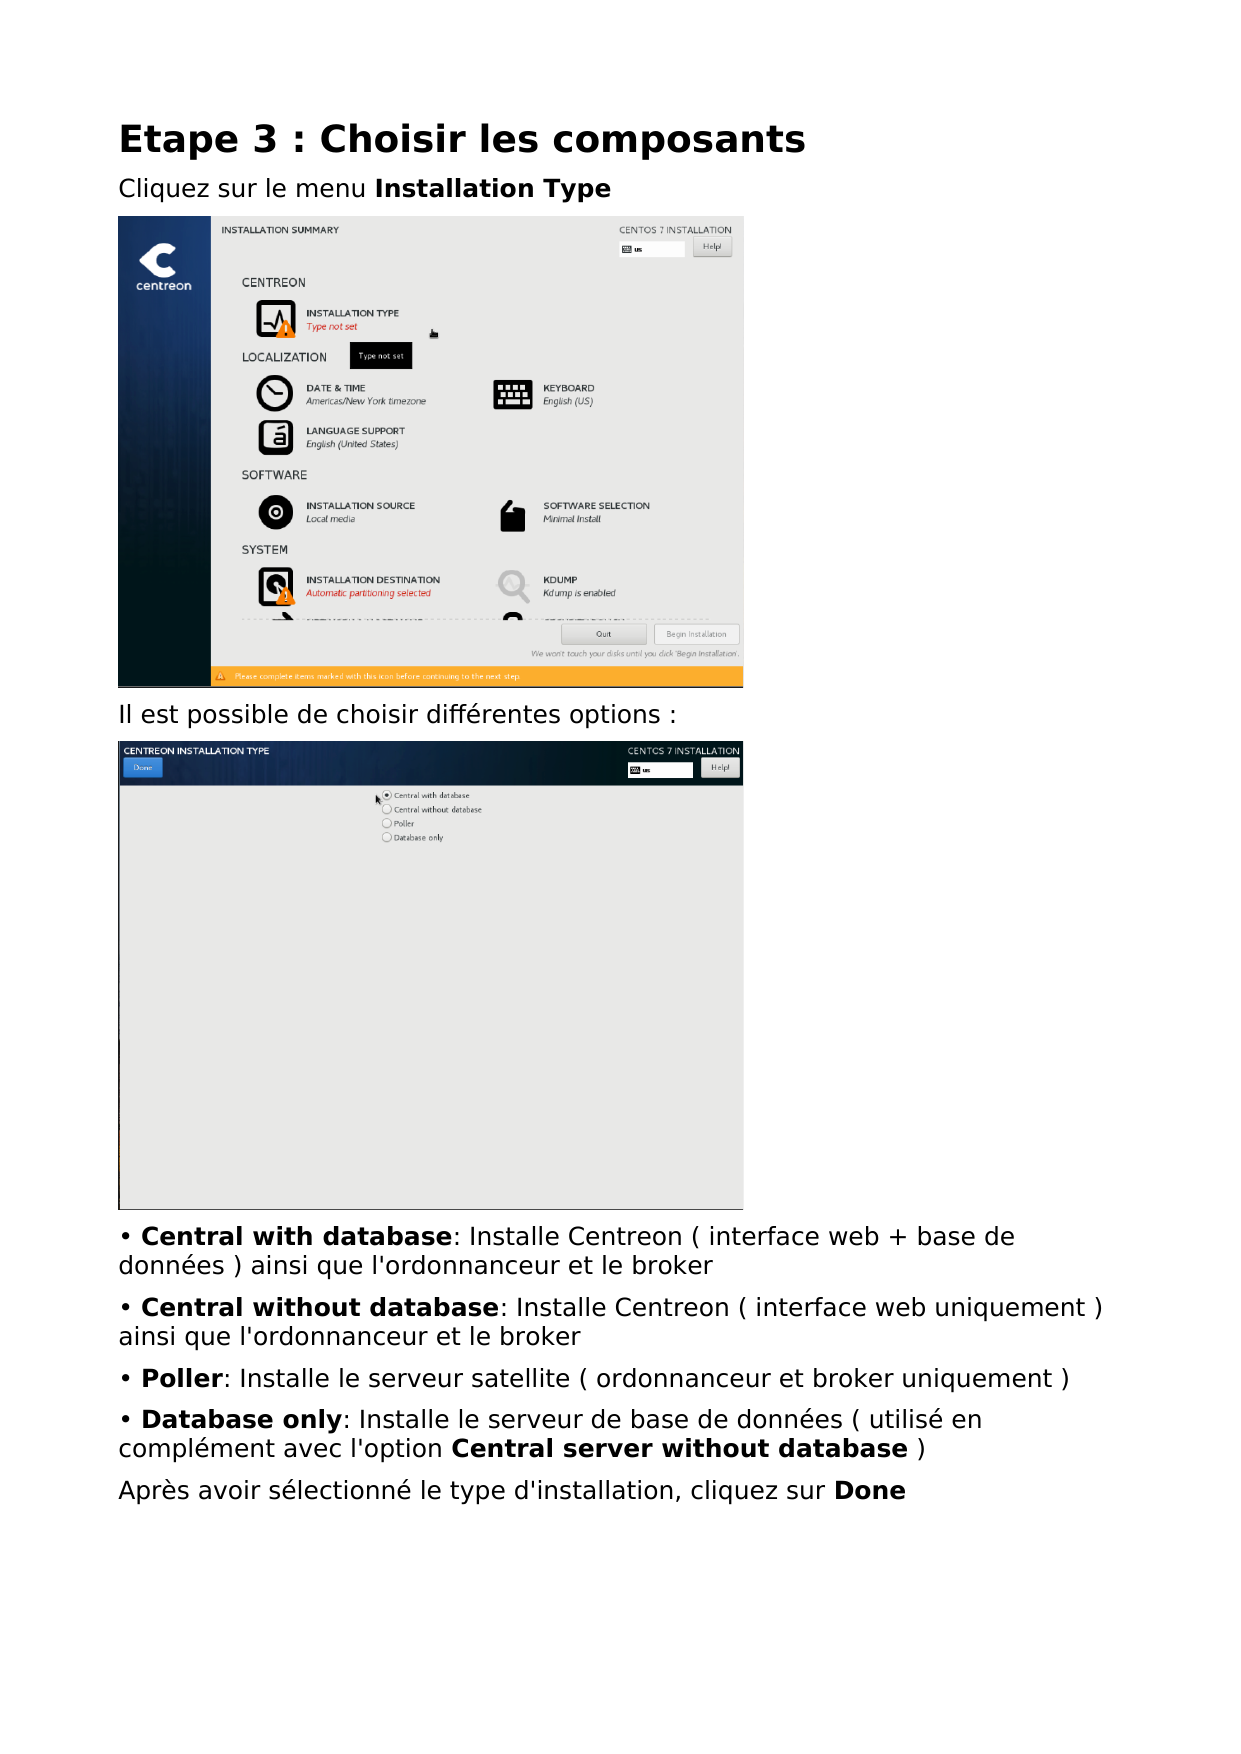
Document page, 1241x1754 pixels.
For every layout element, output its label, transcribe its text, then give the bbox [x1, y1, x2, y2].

text Après avoir sélectionné le type d'installation, cliquez sur Done [118, 1476, 1122, 1505]
text Il est possible de choisir différentes options : [118, 700, 1122, 729]
picture [118, 741, 744, 1210]
subtitle Etape 3 : Choisir les composants [118, 118, 1122, 162]
text Cliquez sur le menu Installation Type [118, 174, 1122, 203]
text • Database only: Installe le serveur de base de données ( utilisé en complément avec l'option Central server without database ) [118, 1405, 1122, 1464]
text • Central without database: Installe Centreon ( interface web uniquement ) ainsi que l'ordonnanceur et le broker [118, 1293, 1122, 1351]
picture [118, 216, 744, 688]
text • Central with database: Installe Centreon ( interface web + base de données ) ainsi que l'ordonnanceur et le broker [118, 1222, 1122, 1280]
text • Poller: Installe le serveur satellite ( ordonnanceur et broker uniquement ) [118, 1364, 1122, 1393]
